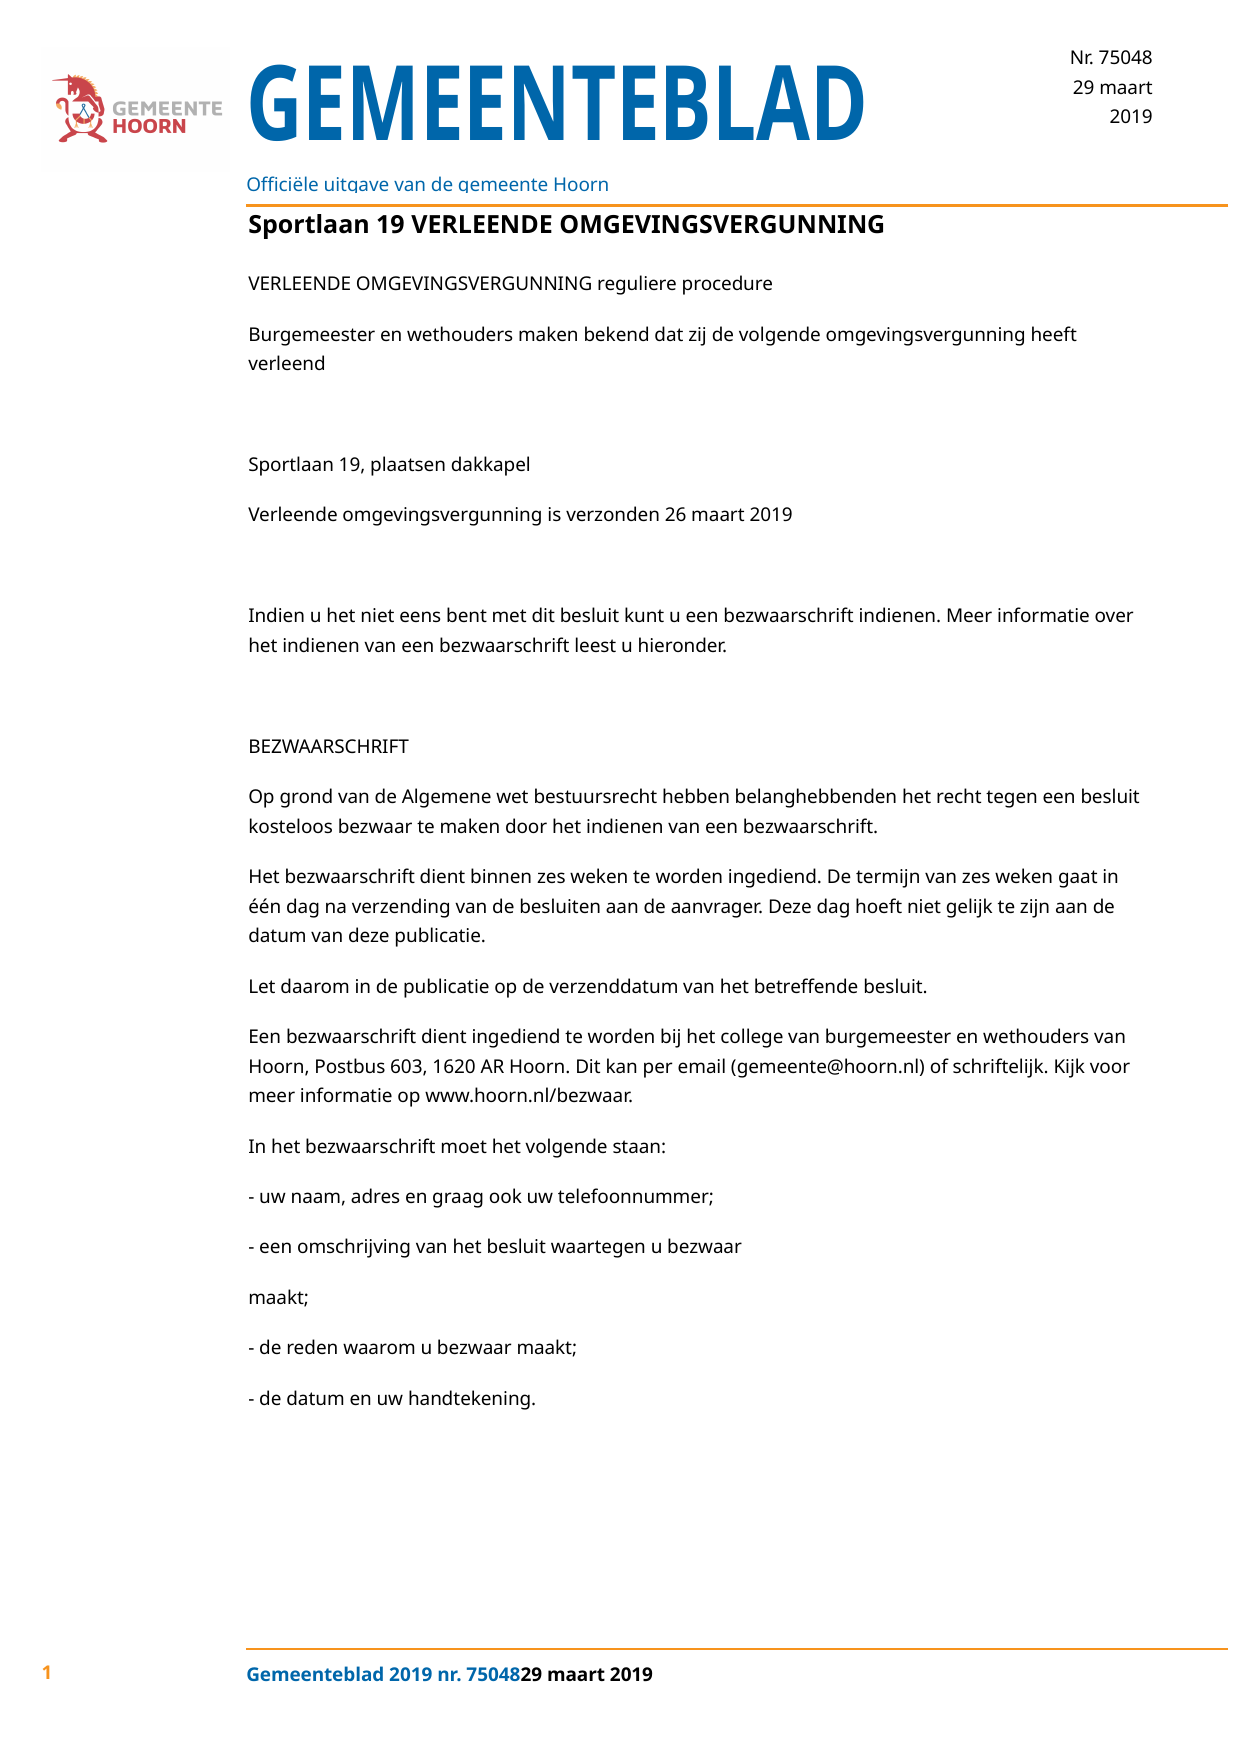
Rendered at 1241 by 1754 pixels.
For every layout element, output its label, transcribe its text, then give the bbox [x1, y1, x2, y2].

text Sportlaan 19 VERLEENDE OMGEVINGSVERGUNNING [248, 207, 1152, 241]
text BEZWAARSCHRIFT [248, 733, 1152, 758]
text - de reden waarom u bezwaar maakt; [248, 1334, 1152, 1360]
text VERLEENDE OMGEVINGSVERGUNNING reguliere procedure [248, 270, 1152, 296]
text - de datum en uw handtekening. [248, 1385, 1152, 1411]
text Indien u het niet eens bent met dit besluit kunt u een bezwaarschrift indienen. Meer informatie over het indienen van een bezwaarschrift leest u hieronder. [248, 602, 1152, 658]
text Het bezwaarschrift dient binnen zes weken te worden ingediend. De termijn van zes weken gaat in één dag na verzending van de besluiten aan de aanvrager. Deze dag hoeft niet gelijk te zijn aan de datum van deze publicatie. [248, 863, 1152, 948]
text maakt; [248, 1284, 1152, 1310]
text - een omschrijving van het besluit waartegen u bezwaar [248, 1234, 1152, 1259]
text Burgemeester en wethouders maken bekend dat zij de volgende omgevingsvergunning heeft verleend [248, 321, 1152, 376]
text - uw naam, adres en graag ook uw telefoonnummer; [248, 1183, 1152, 1209]
text Let daarom in de publicatie op de verzenddatum van het betreffende besluit. [248, 973, 1152, 998]
text Sportlaan 19, plaatsen dakkapel [248, 451, 1152, 477]
text Een bezwaarschrift dient ingediend te worden bij het college van burgemeester en wethouders van Hoorn, Postbus 603, 1620 AR Hoorn. Dit kan per email (gemeente@hoorn.nl) of schriftelijk. Kijk voor meer informatie op www.hoorn.nl/bezwaar. [248, 1023, 1152, 1108]
text Verleende omgevingsvergunning is verzonden 26 maart 2019 [248, 502, 1152, 527]
picture [41, 47, 231, 172]
text In het bezwaarschrift moet het volgende staan: [248, 1133, 1152, 1158]
text Op grond van de Algemene wet bestuursrecht hebben belanghebbenden het recht tegen een besluit kosteloos bezwaar te maken door het indienen van een bezwaarschrift. [248, 783, 1152, 838]
